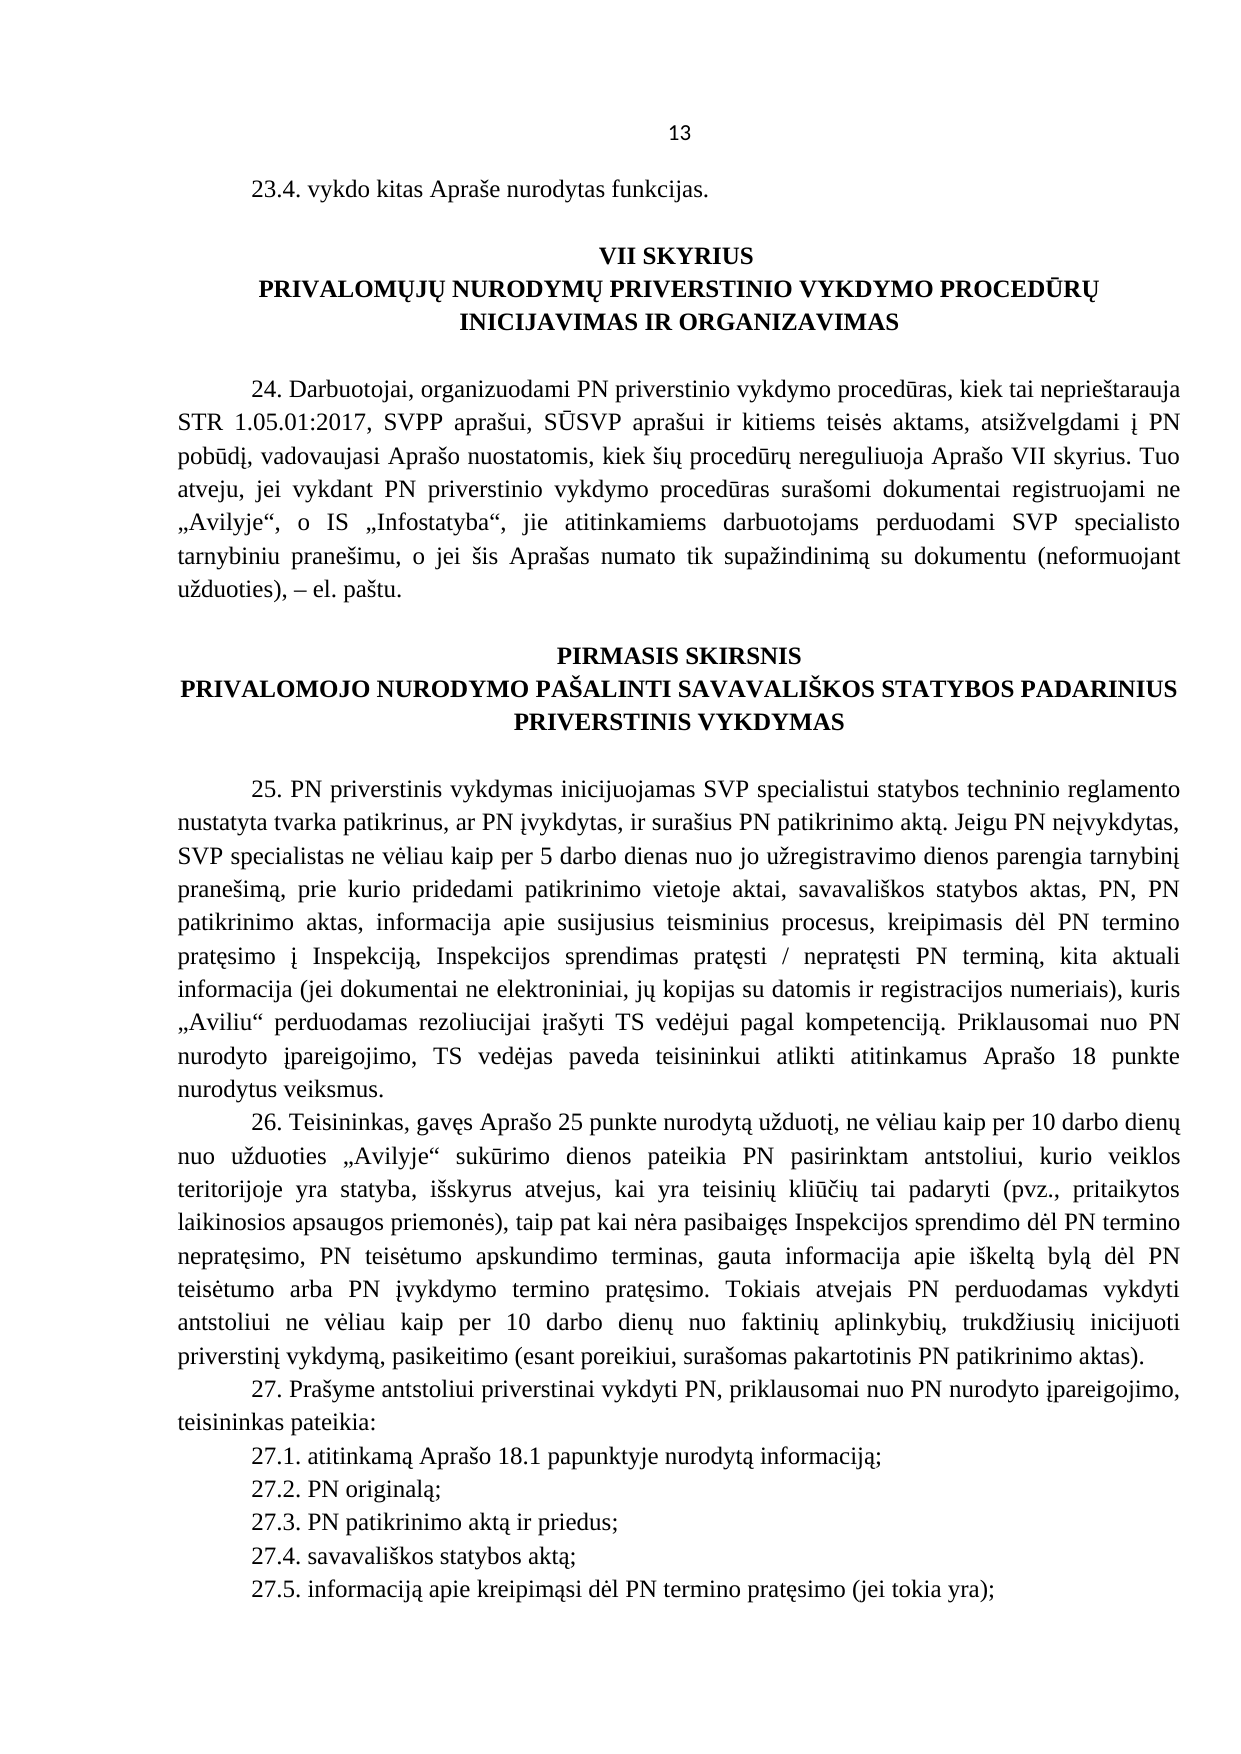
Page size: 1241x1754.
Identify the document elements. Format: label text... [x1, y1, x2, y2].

text PRIVALOMOJO NURODYMO PAŠALINTI SAVAVALIŠKOS STATYBOS PADARINIUS PRIVERSTINIS VYKDYMAS [177, 674, 1181, 736]
text 27. Prašyme antstoliui priverstinai vykdyti PN, priklausomai nuo PN nurodyto įpareigojimo, teisininkas pateikia: [177, 1374, 1181, 1436]
text 27.3. PN patikrinimo aktą ir priedus; [177, 1507, 1181, 1536]
text 27.5. informaciją apie kreipimąsi dėl PN termino pratęsimo (jei tokia yra); [177, 1574, 1181, 1603]
text 27.2. PN originalą; [177, 1474, 1181, 1503]
text 23.4. vykdo kitas Apraše nurodytas funkcijas. [177, 174, 1181, 203]
text PRIVALOMŲJŲ NURODYMŲ PRIVERSTINIO VYKDYMO PROCEDŪRŲ INICIJAVIMAS IR ORGANIZAVIMAS [177, 274, 1181, 336]
text PIRMASIS SKIRSNIS [177, 641, 1181, 669]
text VII SKYRIUS [177, 241, 1181, 269]
text 25. PN priverstinis vykdymas inicijuojamas SVP specialistui statybos techninio reglamento nustatyta tvarka patikrinus, ar PN įvykdytas, ir surašius PN patikrinimo aktą. Jeigu PN neįvykdytas, SVP specialistas ne vėliau kaip per 5 darbo dienas nuo jo užregistravimo dienos parengia tarnybinį pranešimą, prie kurio pridedami patikrinimo vietoje aktai, savavališkos statybos aktas, PN, PN patikrinimo aktas, informacija apie susijusius teisminius procesus, kreipimasis dėl PN termino pratęsimo į Inspekciją, Inspekcijos sprendimas pratęsti / nepratęsti PN terminą, kita aktuali informacija (jei dokumentai ne elektroniniai, jų kopijas su datomis ir registracijos numeriais), kuris „Aviliu“ perduodamas rezoliucijai įrašyti TS vedėjui pagal kompetenciją. Priklausomai nuo PN nurodyto įpareigojimo, TS vedėjas paveda teisininkui atlikti atitinkamus Aprašo 18 punkte nurodytus veiksmus. [177, 774, 1181, 1103]
text 27.4. savavališkos statybos aktą; [177, 1541, 1181, 1569]
text 27.1. atitinkamą Aprašo 18.1 papunktyje nurodytą informaciją; [177, 1441, 1181, 1469]
text 24. Darbuotojai, organizuodami PN priverstinio vykdymo procedūras, kiek tai neprieštarauja STR 1.05.01:2017, SVPP aprašui, SŪSVP aprašui ir kitiems teisės aktams, atsižvelgdami į PN pobūdį, vadovaujasi Aprašo nuostatomis, kiek šių procedūrų nereguliuoja Aprašo VII skyrius. Tuo atveju, jei vykdant PN priverstinio vykdymo procedūras surašomi dokumentai registruojami ne „Avilyje“, o IS „Infostatyba“, jie atitinkamiems darbuotojams perduodami SVP specialisto tarnybiniu pranešimu, o jei šis Aprašas numato tik supažindinimą su dokumentu (neformuojant užduoties), – el. paštu. [177, 374, 1181, 603]
text 26. Teisininkas, gavęs Aprašo 25 punkte nurodytą užduotį, ne vėliau kaip per 10 darbo dienų nuo užduoties „Avilyje“ sukūrimo dienos pateikia PN pasirinktam antstoliui, kurio veiklos teritorijoje yra statyba, išskyrus atvejus, kai yra teisinių kliūčių tai padaryti (pvz., pritaikytos laikinosios apsaugos priemonės), taip pat kai nėra pasibaigęs Inspekcijos sprendimo dėl PN termino nepratęsimo, PN teisėtumo apskundimo terminas, gauta informacija apie iškeltą bylą dėl PN teisėtumo arba PN įvykdymo termino pratęsimo. Tokiais atvejais PN perduodamas vykdyti antstoliui ne vėliau kaip per 10 darbo dienų nuo faktinių aplinkybių, trukdžiusių inicijuoti priverstinį vykdymą, pasikeitimo (esant poreikiui, surašomas pakartotinis PN patikrinimo aktas). [177, 1107, 1181, 1369]
